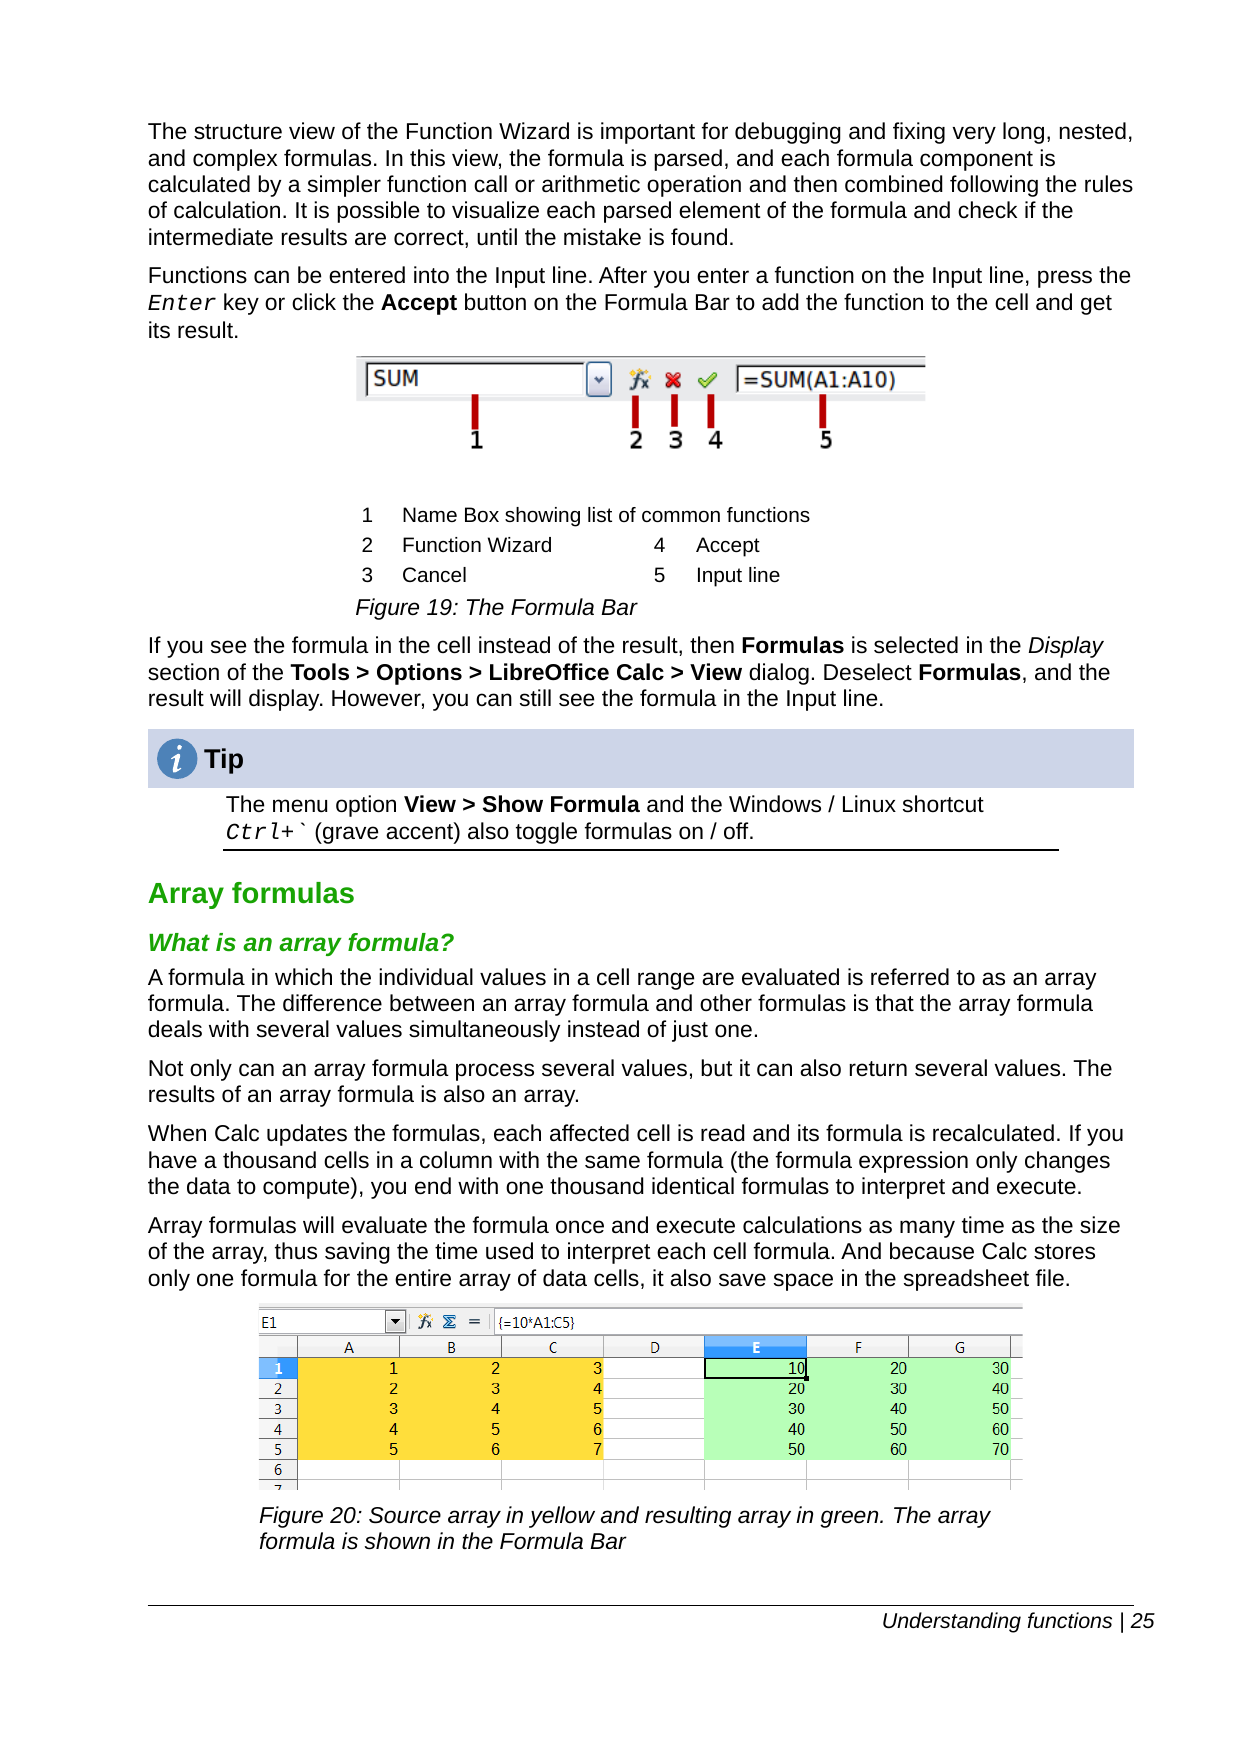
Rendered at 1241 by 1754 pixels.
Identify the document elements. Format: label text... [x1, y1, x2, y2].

table_cell 5 [648, 563, 689, 593]
text Figure 19: The Formula Bar [355, 593, 927, 620]
text The menu option View > Show Formula and the Windows / Linux shortcut Ctrl+` (grave accent) also toggle formulas on / off. [223, 788, 1059, 849]
subtitle What is an array formula? [148, 928, 1134, 957]
table_header 1 [355, 503, 396, 533]
table_cell Input line [690, 563, 925, 593]
subtitle Array formulas [148, 876, 1134, 910]
table_header Name Box showing list of common functions [396, 503, 925, 533]
text Not only can an array formula process several values, but it can also return several values. The results of an array formula is also an array. [148, 1055, 1134, 1108]
text When Calc updates the formulas, each affected cell is read and its formula is recalculated. If you have a thousand cells in a column with the same formula (the formula expression only changes the data to compute), you end with one thousand identical formulas to interpret and execute. [148, 1120, 1134, 1199]
picture [356, 356, 926, 465]
text A formula in which the individual values in a cell range are evaluated is referred to as an array formula. The difference between an array formula and other formulas is that the array formula deals with several values simultaneously instead of just one. [148, 963, 1134, 1042]
text Functions can be entered into the Input line. After you enter a function on the Input line, press the Enter key or click the Accept button on the Formula Bar to add the function to the cell and get its result. [148, 262, 1134, 343]
picture [258, 1303, 1023, 1490]
text The structure view of the Function Wizard is important for debugging and fixing very long, nested, and complex formulas. In this view, the formula is parsed, and each formula component is calculated by a simpler function call or arithmetic operation and then combined following the rules of calculation. It is possible to visualize each parsed element of the formula and check if the intermediate results are correct, until the mistake is found. [148, 118, 1134, 250]
table_cell 2 [355, 533, 396, 563]
table_cell 3 [355, 563, 396, 593]
text Figure 20: Source array in yellow and resulting array in green. The array formula is shown in the Formula Bar [259, 1502, 1023, 1555]
subtitle Tip [148, 729, 1134, 788]
text Array formulas will evaluate the formula once and execute calculations as many time as the size of the array, thus saving the time used to interpret each cell formula. And because Calc stores only one formula for the entire array of data cells, it also save space in the spreadsheet file. [148, 1212, 1134, 1291]
text If you see the formula in the cell instead of the result, then Formulas is selected in the Display section of the Tools > Options > LibreOffice Calc > View dialog. Deselect Formulas, and the result will display. However, you can still see the formula in the Input line. [148, 632, 1134, 711]
table_cell Function Wizard [396, 533, 647, 563]
table_cell 4 [648, 533, 689, 563]
table_cell Accept [690, 533, 925, 563]
table_cell Cancel [396, 563, 647, 593]
